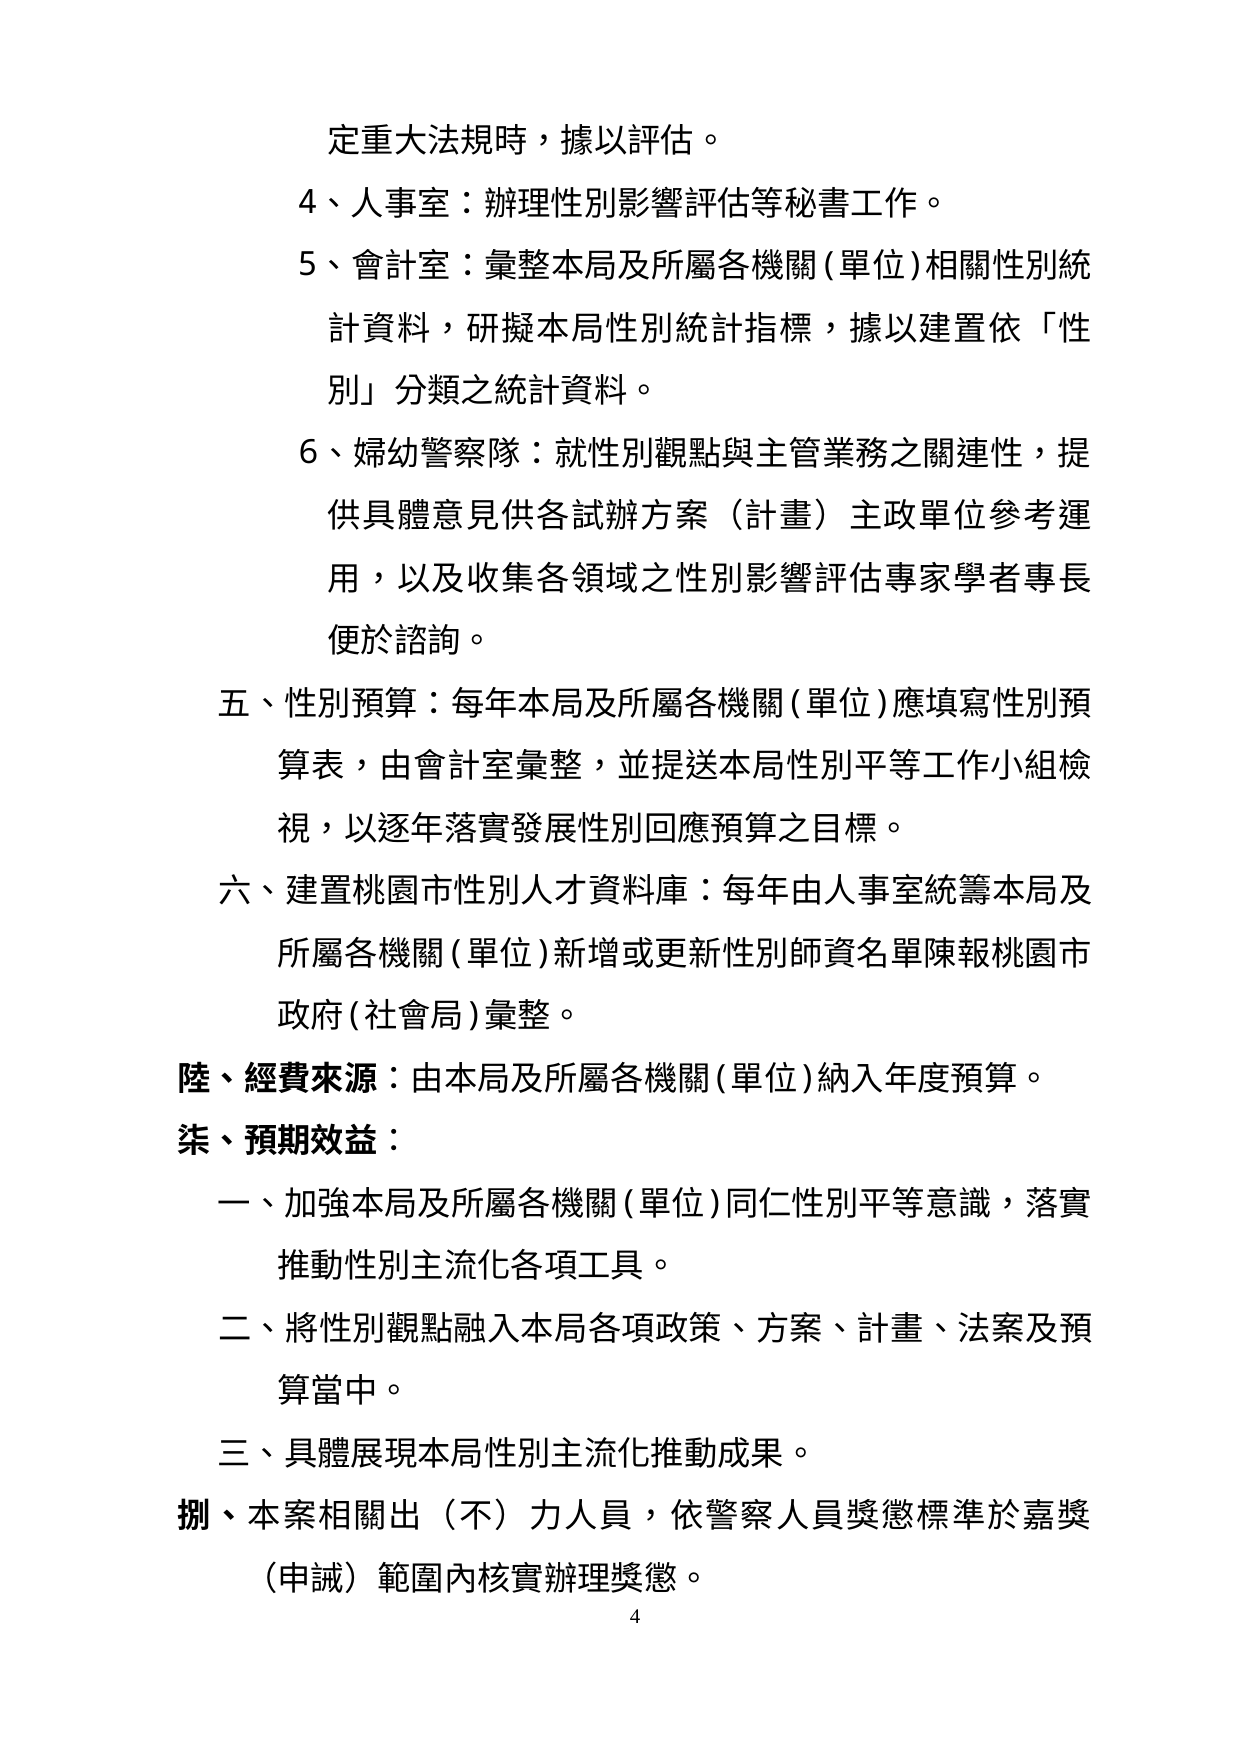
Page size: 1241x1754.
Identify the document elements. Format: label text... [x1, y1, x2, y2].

text 一、加強本局及所屬各機關(單位)同仁性別平等意識，落實推動性別主流化各項工具。 [177, 1159, 1092, 1284]
text 捌、本案相關出（不）力人員，依警察人員獎懲標準於嘉獎（申誡）範圍內核實辦理獎懲。 [177, 1471, 1092, 1596]
text 三、具體展現本局性別主流化推動成果。 [177, 1409, 1092, 1471]
text 4、人事室：辦理性別影響評估等秘書工作。 [177, 159, 1092, 221]
text 陸、經費來源：由本局及所屬各機關(單位)納入年度預算。 [177, 1034, 1092, 1096]
text 二、將性別觀點融入本局各項政策、方案、計畫、法案及預算當中。 [177, 1284, 1092, 1409]
text 5、會計室：彙整本局及所屬各機關(單位)相關性別統計資料，研擬本局性別統計指標，據以建置依「性別」分類之統計資料。 [177, 221, 1092, 409]
text 柒、預期效益： [177, 1096, 1092, 1159]
text 6、婦幼警察隊：就性別觀點與主管業務之關連性，提供具體意見供各試辦方案（計畫）主政單位參考運用，以及收集各領域之性別影響評估專家學者專長，便於諮詢。 [177, 409, 1092, 659]
text 五、性別預算：每年本局及所屬各機關(單位)應填寫性別預算表，由會計室彙整，並提送本局性別平等工作小組檢視，以逐年落實發展性別回應預算之目標。 [177, 659, 1092, 846]
text 六、建置桃園市性別人才資料庫：每年由人事室統籌本局及所屬各機關(單位)新增或更新性別師資名單陳報桃園市政府(社會局)彙整。 [177, 846, 1092, 1034]
text 定重大法規時，據以評估。 [177, 96, 1092, 159]
